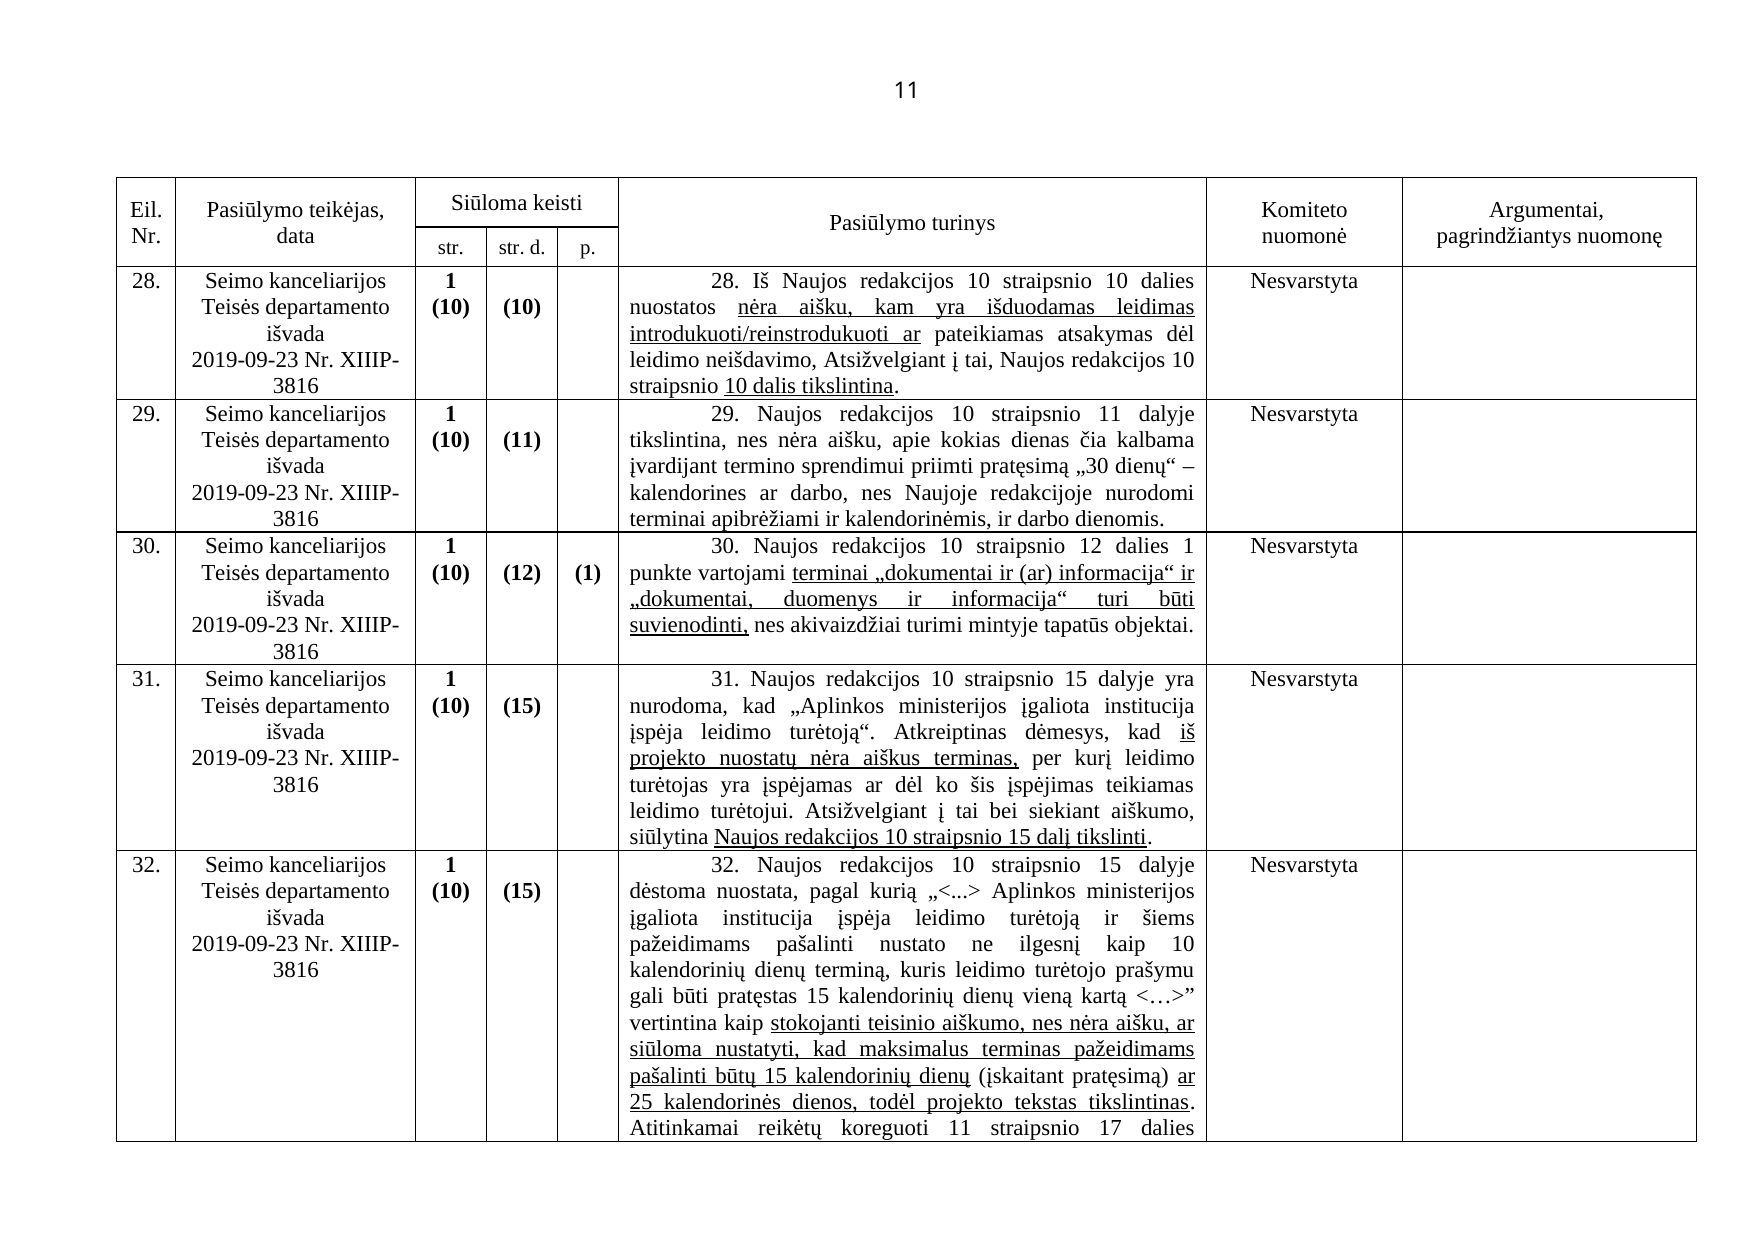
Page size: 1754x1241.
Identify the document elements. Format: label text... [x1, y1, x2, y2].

table_cell 1 (10) [416, 267, 486, 399]
table_cell 28. [117, 267, 175, 399]
table_cell (11) [487, 400, 557, 531]
table_cell 31. [117, 665, 175, 850]
table_cell 32. Naujos redakcijos 10 straipsnio 15 dalyje dėstoma nuostata, pagal kurią „<...> Aplinkos ministerijos įgaliota institucija įspėja leidimo turėtoją ir šiems pažeidimams pašalinti nustato ne ilgesnį kaip 10 kalendorinių dienų terminą, kuris leidimo turėtojo prašymu gali būti pratęstas 15 kalendorinių dienų vieną kartą <…>” vertintina kaip stokojanti teisinio aiškumo, nes nėra aišku, ar siūloma nustatyti, kad maksimalus terminas pažeidimams pašalinti būtų 15 kalendorinių dienų (įskaitant pratęsimą) ar 25 kalendorinės dienos, todėl projekto tekstas tikslintinas. Atitinkamai reikėtų koreguoti 11 straipsnio 17 dalies [619, 851, 1206, 1141]
table_header Eil. Nr. [117, 178, 175, 266]
table_cell 31. Naujos redakcijos 10 straipsnio 15 dalyje yra nurodoma, kad „Aplinkos ministerijos įgaliota institucija įspėja leidimo turėtoją“. Atkreiptinas dėmesys, kad iš projekto nuostatų nėra aiškus terminas, per kurį leidimo turėtojas yra įspėjamas ar dėl ko šis įspėjimas teikiamas leidimo turėtojui. Atsižvelgiant į tai bei siekiant aiškumo, siūlytina Naujos redakcijos 10 straipsnio 15 dalį tikslinti. [619, 665, 1206, 850]
table_cell Seimo kanceliarijos Teisės departamento išvada 2019-09-23 Nr. XIIIP-3816 [176, 400, 415, 531]
table_cell Seimo kanceliarijos Teisės departamento išvada 2019-09-23 Nr. XIIIP-3816 [176, 267, 415, 399]
table_cell 1 (10) [416, 665, 486, 850]
table_cell str. d. [487, 228, 557, 266]
table_cell Seimo kanceliarijos Teisės departamento išvada 2019-09-23 Nr. XIIIP-3816 [176, 851, 415, 1141]
table_cell [1403, 533, 1696, 664]
table_cell str. [416, 228, 486, 266]
table_cell [558, 400, 618, 531]
table_cell [1403, 400, 1696, 531]
table_cell Nesvarstyta [1207, 665, 1402, 850]
table_cell Seimo kanceliarijos Teisės departamento išvada 2019-09-23 Nr. XIIIP-3816 [176, 533, 415, 664]
table_header Pasiūlymo turinys [619, 178, 1206, 266]
table_cell 30. Naujos redakcijos 10 straipsnio 12 dalies 1 punkte vartojami terminai „dokumentai ir (ar) informacija“ ir „dokumentai, duomenys ir informacija“ turi būti suvienodinti, nes akivaizdžiai turimi mintyje tapatūs objektai. [619, 533, 1206, 664]
table_cell [558, 267, 618, 399]
table_cell (15) [487, 851, 557, 1141]
table_cell (10) [487, 267, 557, 399]
table_cell [1403, 665, 1696, 850]
table_cell (15) [487, 665, 557, 850]
table_cell Nesvarstyta [1207, 851, 1402, 1141]
table_cell Nesvarstyta [1207, 267, 1402, 399]
table_cell [558, 665, 618, 850]
table_cell 1 (10) [416, 400, 486, 531]
table_cell [1403, 851, 1696, 1141]
table_header Komiteto nuomonė [1207, 178, 1402, 266]
table_cell [1403, 267, 1696, 399]
table_cell [558, 851, 618, 1141]
table_header Argumentai, pagrindžiantys nuomonę [1403, 178, 1696, 266]
table_cell 29. [117, 400, 175, 531]
table_cell p. [558, 228, 618, 266]
table_cell (12) [487, 533, 557, 664]
table_cell Nesvarstyta [1207, 533, 1402, 664]
table_cell 29. Naujos redakcijos 10 straipsnio 11 dalyje tikslintina, nes nėra aišku, apie kokias dienas čia kalbama įvardijant termino sprendimui priimti pratęsimą „30 dienų“ – kalendorines ar darbo, nes Naujoje redakcijoje nurodomi terminai apibrėžiami ir kalendorinėmis, ir darbo dienomis. [619, 400, 1206, 531]
table_cell Seimo kanceliarijos Teisės departamento išvada 2019-09-23 Nr. XIIIP-3816 [176, 665, 415, 850]
table_cell (1) [558, 533, 618, 664]
table_cell 1 (10) [416, 533, 486, 664]
table_cell 32. [117, 851, 175, 1141]
table_cell 30. [117, 533, 175, 664]
table_cell 28. Iš Naujos redakcijos 10 straipsnio 10 dalies nuostatos nėra aišku, kam yra išduodamas leidimas introdukuoti/reinstrodukuoti ar pateikiamas atsakymas dėl leidimo neišdavimo, Atsižvelgiant į tai, Naujos redakcijos 10 straipsnio 10 dalis tikslintina. [619, 267, 1206, 399]
table_header Siūloma keisti [416, 178, 618, 226]
table_cell 1 (10) [416, 851, 486, 1141]
table_header Pasiūlymo teikėjas, data [176, 178, 415, 266]
table_cell Nesvarstyta [1207, 400, 1402, 531]
